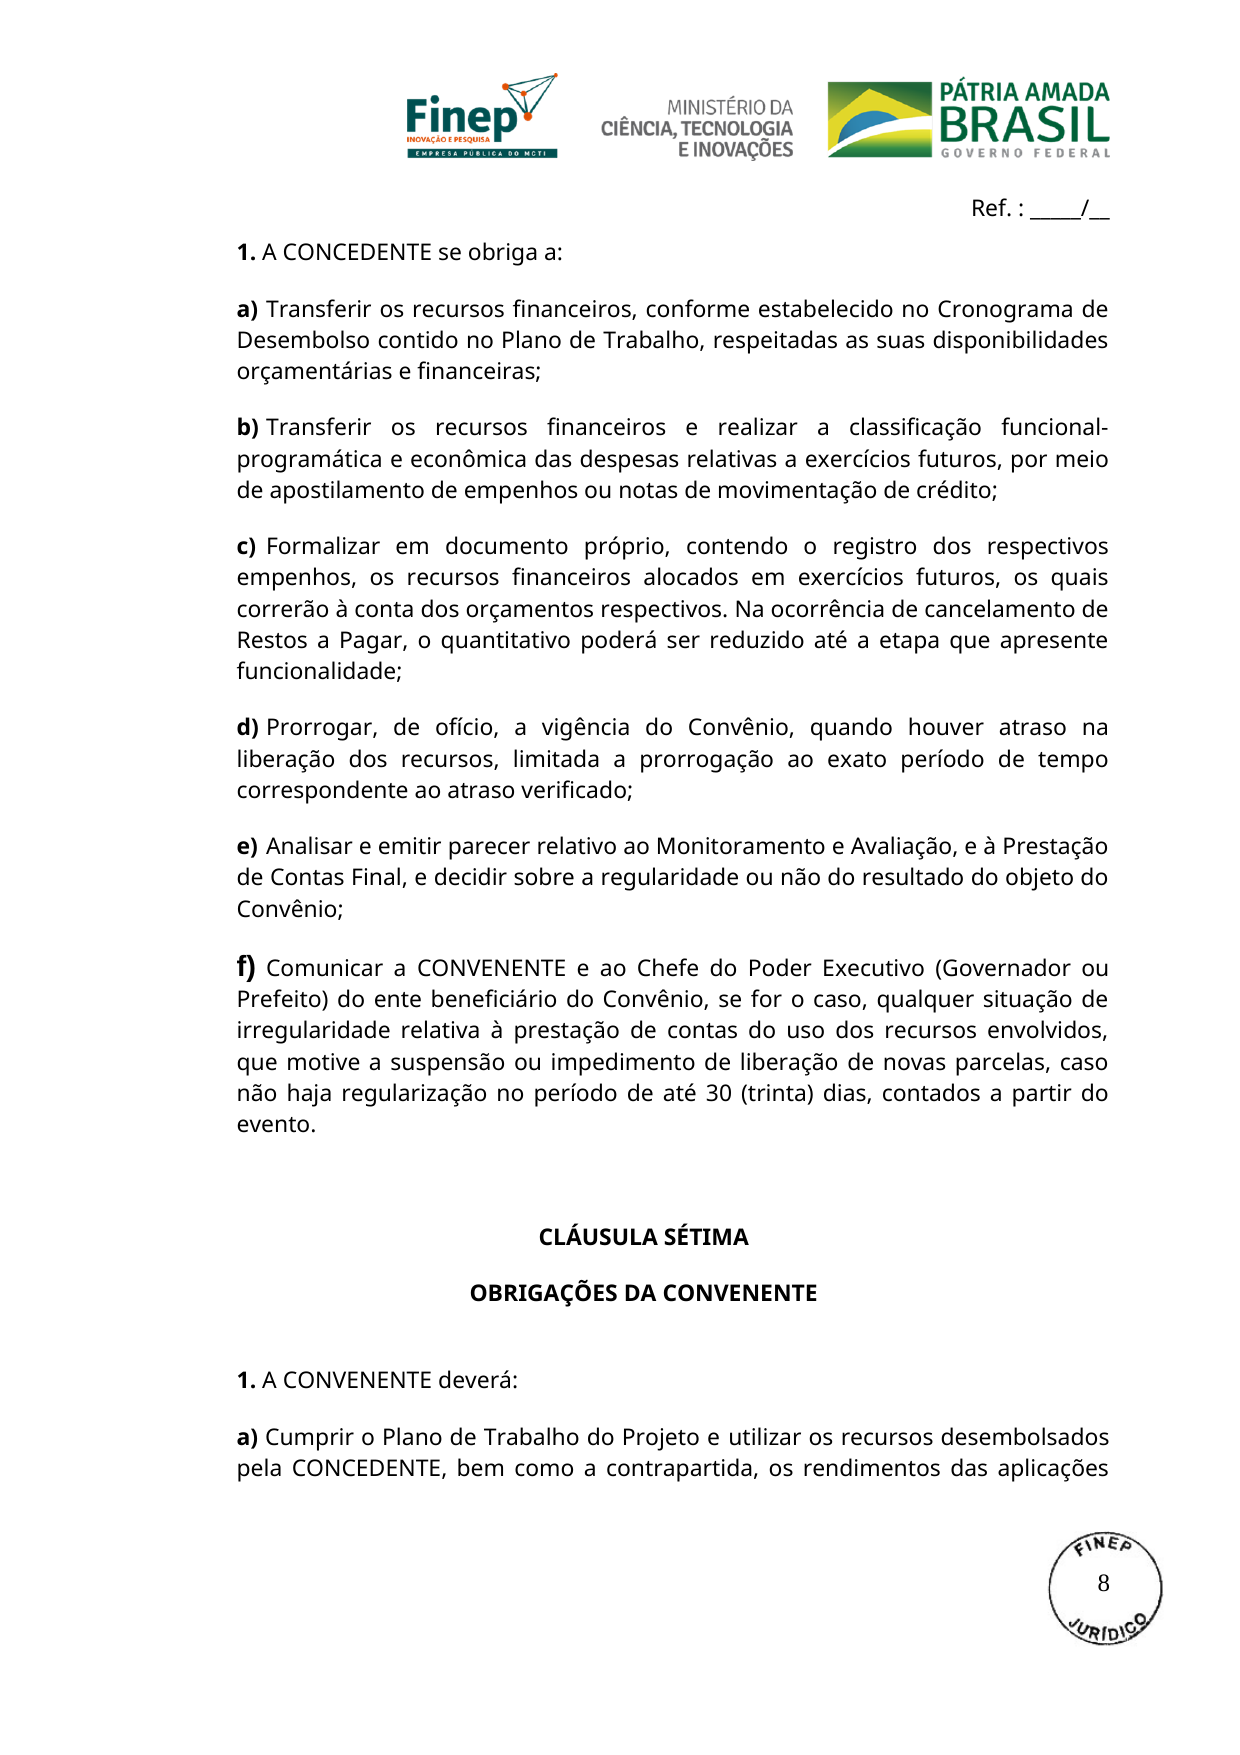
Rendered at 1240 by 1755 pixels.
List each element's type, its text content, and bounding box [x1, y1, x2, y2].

subtitle OBRIGAÇÕES DA CONVENENTE [148, 1277, 1139, 1308]
list Comunicar a CONVENENTE e ao Chefe do Poder Executivo (Governador ou Prefeito) do ente beneficiário do Convênio, se for o caso, qualquer situação de irregularidade relativa à prestação de contas do uso dos recursos envolvidos, que motive a suspensão ou impedimento de liberação de novas parcelas, caso não haja regularização no período de até 30 (trinta) dias, contados a partir do evento. [236, 949, 1110, 1139]
text 1. A CONVENENTE deverá: [148, 1364, 1110, 1395]
text a) Cumprir o Plano de Trabalho do Projeto e utilizar os recursos desembolsados pela CONCEDENTE, bem como a contrapartida, os rendimentos das aplicações [236, 1420, 1110, 1483]
list Transferir os recursos financeiros e realizar a classificação funcional-programática e econômica das despesas relativas a exercícios futuros, por meio de apostilamento de empenhos ou notas de movimentação de crédito; [236, 411, 1110, 505]
list Formalizar em documento próprio, contendo o registro dos respectivos empenhos, os recursos financeiros alocados em exercícios futuros, os quais correrão à conta dos orçamentos respectivos. Na ocorrência de cancelamento de Restos a Pagar, o quantitativo poderá ser reduzido até a etapa que apresente funcionalidade; [236, 530, 1110, 686]
subtitle 1. A CONCEDENTE se obriga a: [148, 236, 1110, 267]
list Transferir os recursos financeiros, conforme estabelecido no Cronograma de Desembolso contido no Plano de Trabalho, respeitadas as suas disponibilidades orçamentárias e financeiras; [236, 292, 1110, 386]
list Analisar e emitir parecer relativo ao Monitoramento e Avaliação, e à Prestação de Contas Final, e decidir sobre a regularidade ou não do resultado do objeto do Convênio; [236, 830, 1110, 924]
list Prorrogar, de ofício, a vigência do Convênio, quando houver atraso na liberação dos recursos, limitada a prorrogação ao exato período de tempo correspondente ao atraso verificado; [236, 711, 1110, 805]
subtitle CLÁUSULA SÉTIMA [148, 1220, 1139, 1252]
